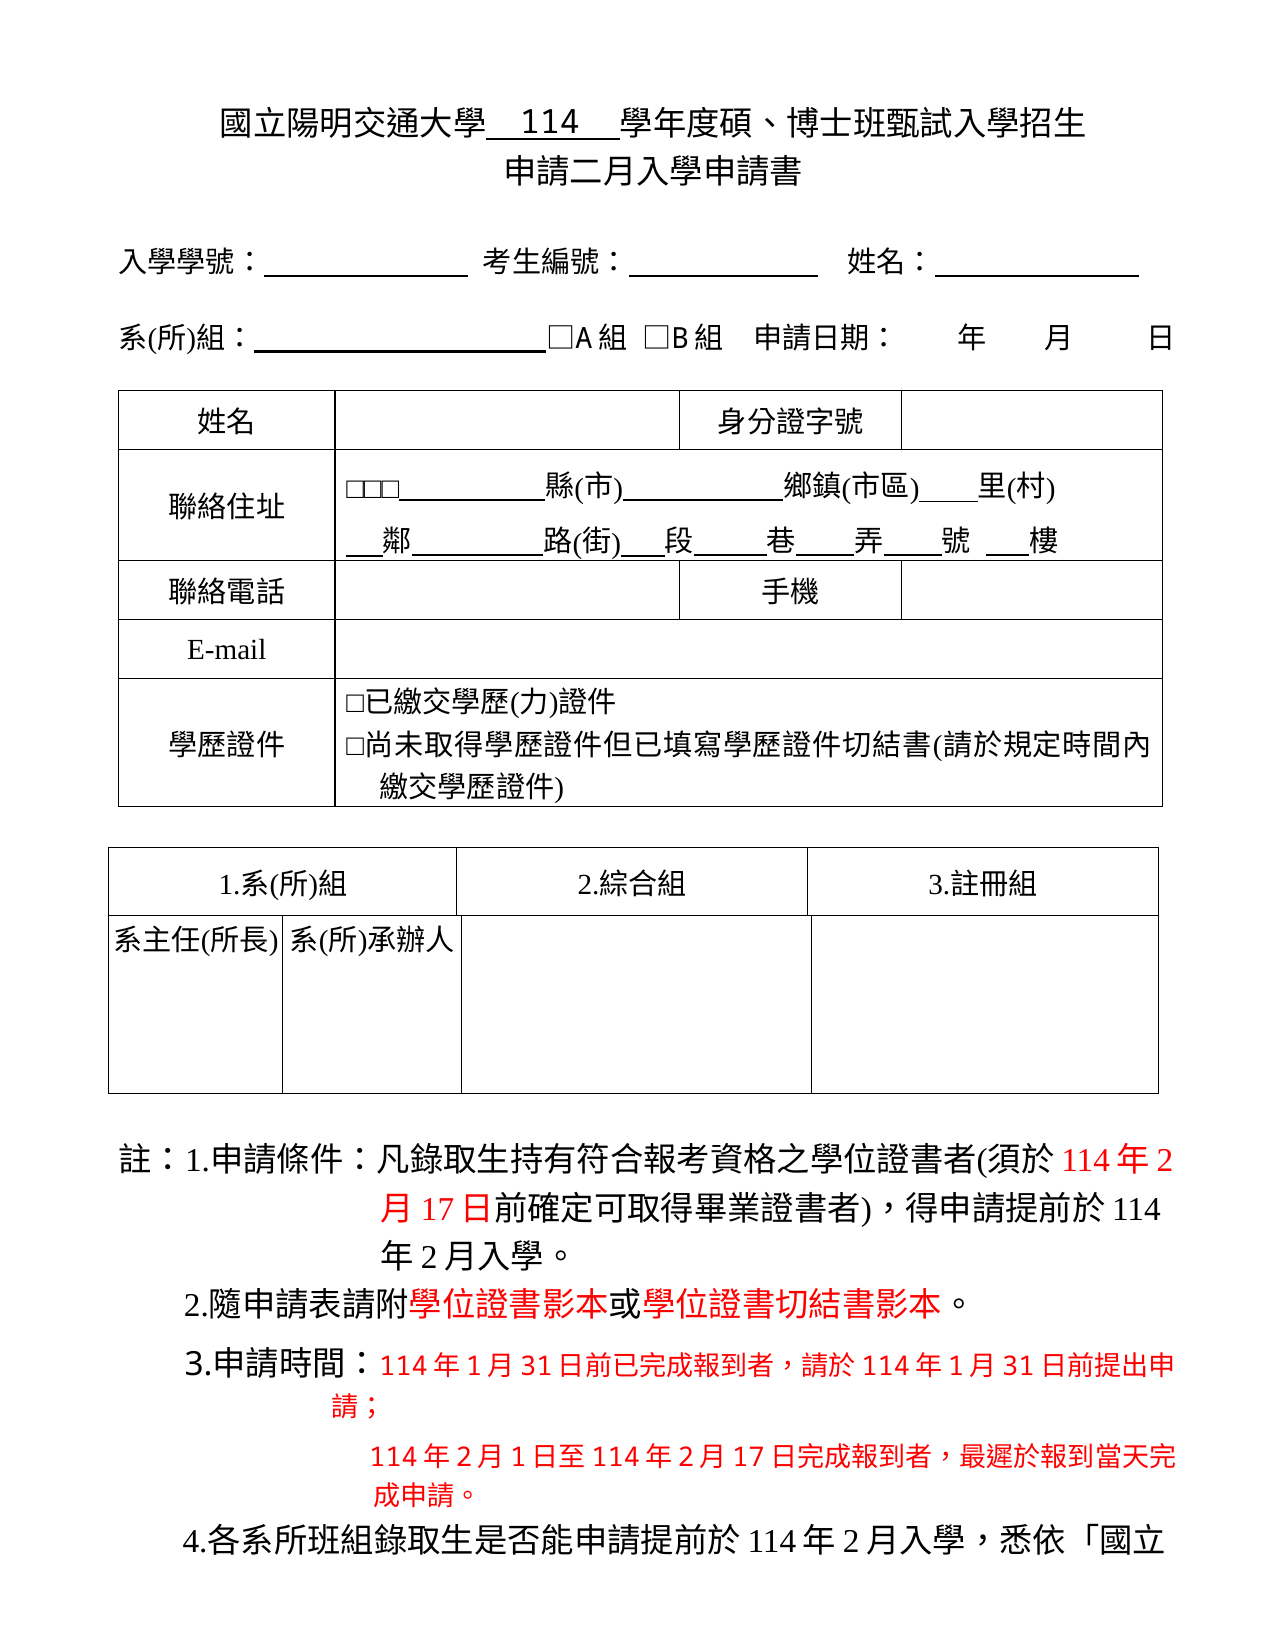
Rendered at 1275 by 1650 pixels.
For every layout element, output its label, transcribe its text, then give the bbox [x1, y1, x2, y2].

text 入學學號： 考生編號： 姓名： [118, 238, 1187, 281]
table_cell [902, 561, 1162, 619]
text 註：1.申請條件：凡錄取生持有符合報考資格之學位證書者(須於114年2月17日前確定可取得畢業證書者)，得申請提前於114年2月入學。 [118, 1133, 1187, 1278]
table_cell 系主任(所長) [109, 916, 282, 1092]
table_cell E-mail [119, 620, 334, 678]
table_header [902, 391, 1162, 449]
table_header 身分證字號 [680, 391, 901, 449]
table_cell 手機 [680, 561, 901, 619]
text 國立陽明交通大學 114 學年度碩、博士班甄試入學招生 [118, 96, 1187, 145]
table_header 1.系(所)組 [109, 848, 456, 915]
table_header 3.註冊組 [808, 848, 1158, 915]
table_cell □已繳交學歷(力)證件 □尚未取得學歷證件但已填寫學歷證件切結書(請於規定時間內繳交學歷證件) [336, 679, 1162, 806]
text 4.各系所班組錄取生是否能申請提前於114年2月入學，悉依「國立 [182, 1513, 1187, 1562]
table_header 2.綜合組 [457, 848, 807, 915]
table_cell 學歷證件 [119, 679, 334, 806]
table_cell [812, 916, 1158, 1092]
table_cell 聯絡電話 [119, 561, 334, 619]
table_cell □□□ 縣(市) 鄉鎮(市區) 里(村) 鄰 路(街) 段 巷 弄 號 樓 [336, 450, 1162, 560]
table_header [336, 391, 679, 449]
table_cell [336, 620, 1162, 678]
text 114年2月1日至114年2月17日完成報到者，最遲於報到當天完成申請。 [369, 1435, 1187, 1513]
text 系(所)組： □A組 □B組 申請日期： 年 月 日 [118, 314, 1187, 357]
text 2.隨申請表請附學位證書影本或學位證書切結書影本。 [184, 1278, 1187, 1326]
text 3.申請時間：114年1月31日前已完成報到者，請於114年1月31日前提出申請； [184, 1337, 1187, 1424]
table_cell 聯絡住址 [119, 450, 334, 560]
text 申請二月入學申請書 [118, 145, 1187, 193]
table_header 姓名 [119, 391, 334, 449]
table_cell [336, 561, 679, 619]
table_cell 系(所)承辦人 [283, 916, 461, 1092]
table_cell [462, 916, 811, 1092]
